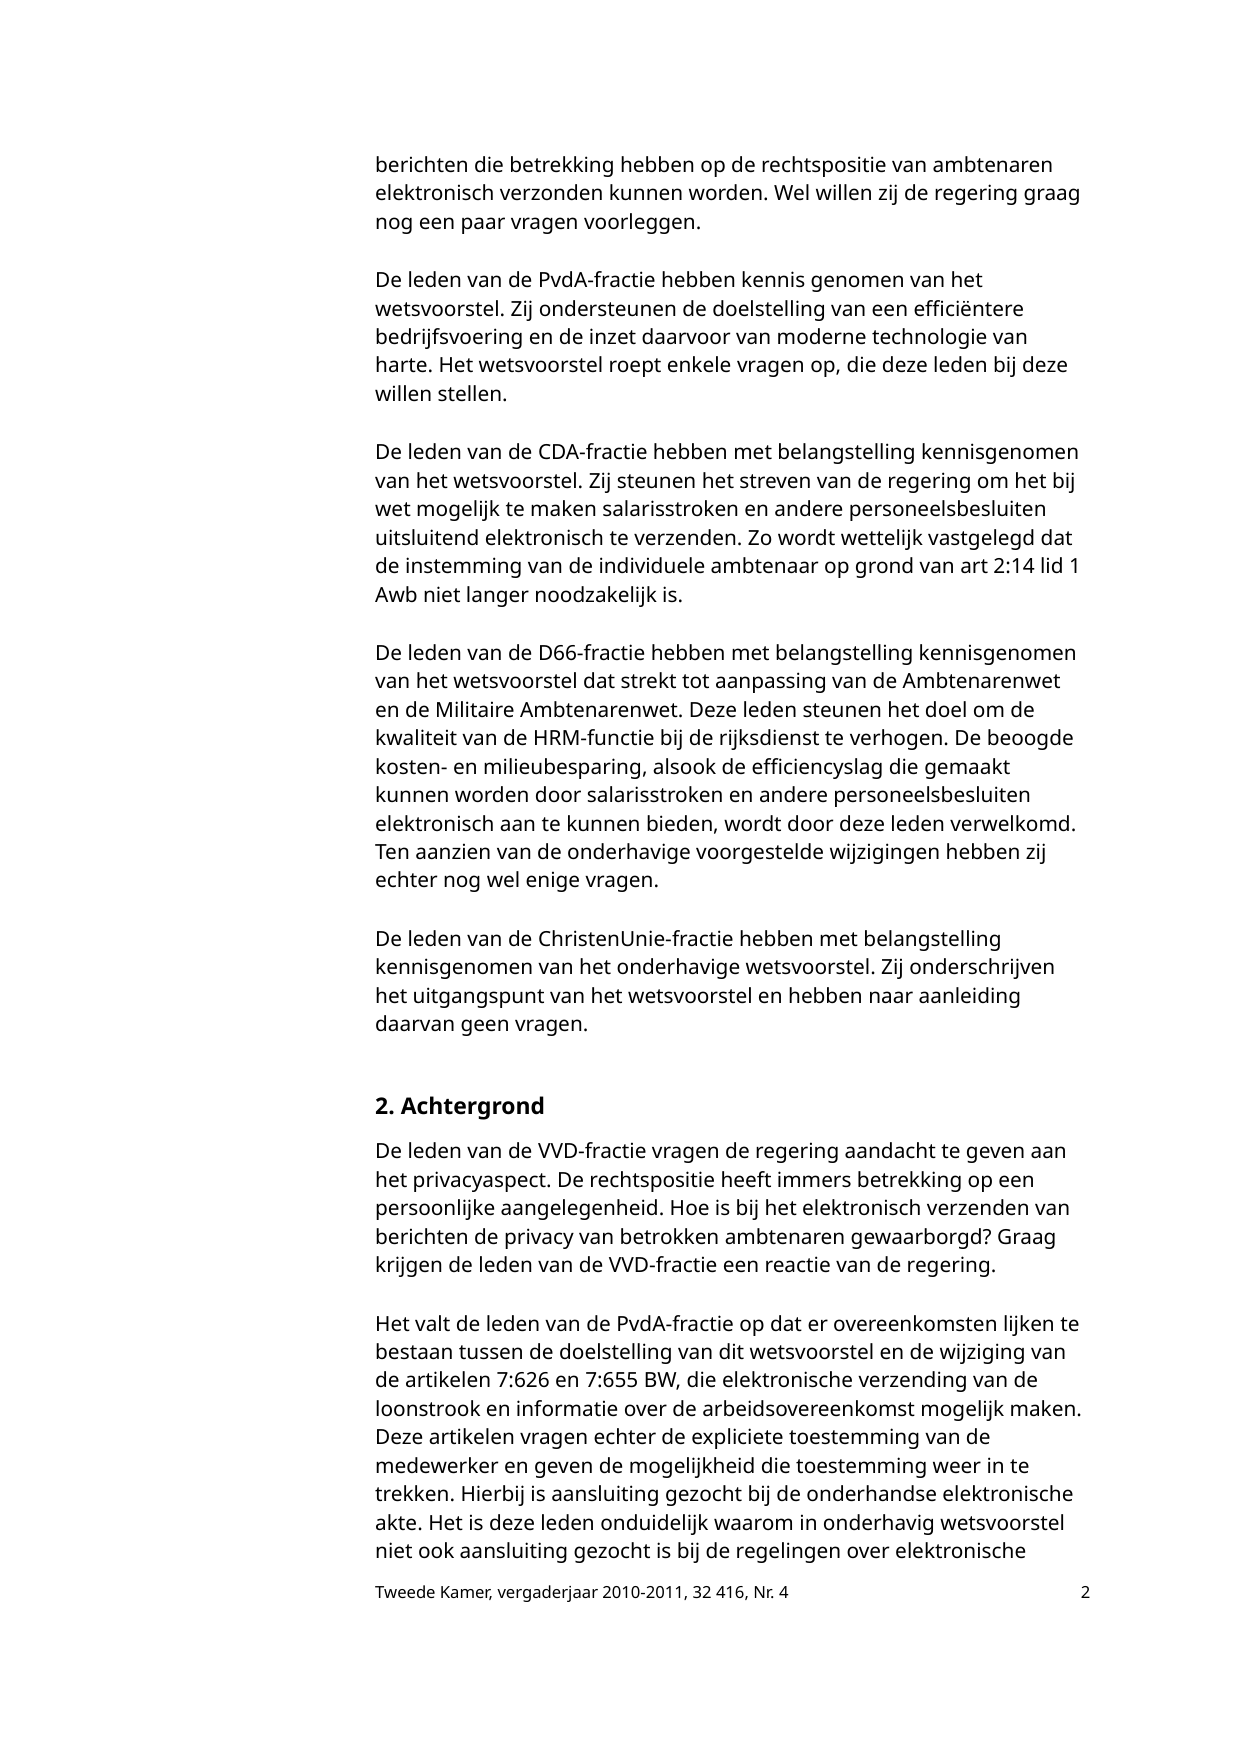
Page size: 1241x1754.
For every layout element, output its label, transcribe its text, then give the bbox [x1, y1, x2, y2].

text De leden van de CDA-fractie hebben met belangstelling kennisgenomen van het wetsvoorstel. Zij steunen het streven van de regering om het bij wet mogelijk te maken salarisstroken en andere personeelsbesluiten uitsluitend elektronisch te verzenden. Zo wordt wettelijk vastgelegd dat de instemming van de individuele ambtenaar op grond van art 2:14 lid 1 Awb niet langer noodzakelijk is. [375, 626, 1090, 797]
subtitle 2. Achtergrond [375, 1279, 1090, 1310]
subtitle 1. Inleiding [375, 150, 1090, 181]
text De leden van de ChristenUnie-fractie hebben met belangstelling kennisgenomen van het onderhavige wetsvoorstel. Zij onderschrijven het uitgangspunt van het wetsvoorstel en hebben naar aanleiding daarvan geen vragen. [375, 1112, 1090, 1226]
text De leden van de D66-fractie hebben met belangstelling kennisgenomen van het wetsvoorstel dat strekt tot aanpassing van de Ambtenarenwet en de Militaire Ambtenarenwet. Deze leden steunen het doel om de kwaliteit van de HRM-functie bij de rijksdienst te verhogen. De beoogde kosten- en milieubesparing, alsook de efficiencyslag die gemaakt kunnen worden door salarisstroken en andere personeelsbesluiten elektronisch aan te kunnen bieden, wordt door deze leden verwelkomd. Ten aanzien van de onderhavige voorgestelde wijzigingen hebben zij echter nog wel enige vragen. [375, 827, 1090, 1082]
text De leden van de VVD-fractie vragen de regering aandacht te geven aan het privacyaspect. De rechtspositie heeft immers betrekking op een persoonlijke aangelegenheid. Hoe is bij het elektronisch verzenden van berichten de privacy van betrokken ambtenaren gewaarborgd? Graag krijgen de leden van de VVD-fractie een reactie van de regering. [375, 1325, 1090, 1467]
text Het valt de leden van de PvdA-fractie op dat er overeenkomsten lijken te bestaan tussen de doelstelling van dit wetsvoorstel en de wijziging van de artikelen 7:626 en 7:655 BW, die elektronische verzending van de loonstrook en informatie over de arbeidsovereenkomst mogelijk maken. Deze artikelen vragen echter de expliciete toestemming van de medewerker en geven de mogelijkheid die toestemming weer in te trekken. Hierbij is aansluiting gezocht bij de onderhandse elektronische akte. Het is deze leden onduidelijk waarom in onderhavig wetsvoorstel niet ook aansluiting gezocht is bij de regelingen over elektronische informatieverstrekking over transacties, zoals die ook gelden voor andere werkgevers. Waarom hebben de medewerkers bij de overheid op deze wijze minder zeggenschap over de informatieverstrekking omtrent hun rechtspositie dan andere medewerkers? [375, 1497, 1090, 1554]
text De leden van de VVD-fractie hebben met belangstelling kennisgenomen van het wetsvoorstel tot Wijziging van de Ambtenarenwet en de Militaire Ambtenarenwet 1931 in verband met het uitsluitend elektronisch verzenden van berichten die betrekking hebben op de rechtspositie. Zij achten het een goede zaak dat het mogelijk wordt gemaakt dat berichten die betrekking hebben op de rechtspositie van ambtenaren elektronisch verzonden kunnen worden. Wel willen zij de regering graag nog een paar vragen voorleggen. [375, 196, 1090, 424]
text De leden van de PvdA-fractie hebben kennis genomen van het wetsvoorstel. Zij ondersteunen de doelstelling van een efficiëntere bedrijfsvoering en de inzet daarvoor van moderne technologie van harte. Het wetsvoorstel roept enkele vragen op, die deze leden bij deze willen stellen. [375, 454, 1090, 596]
